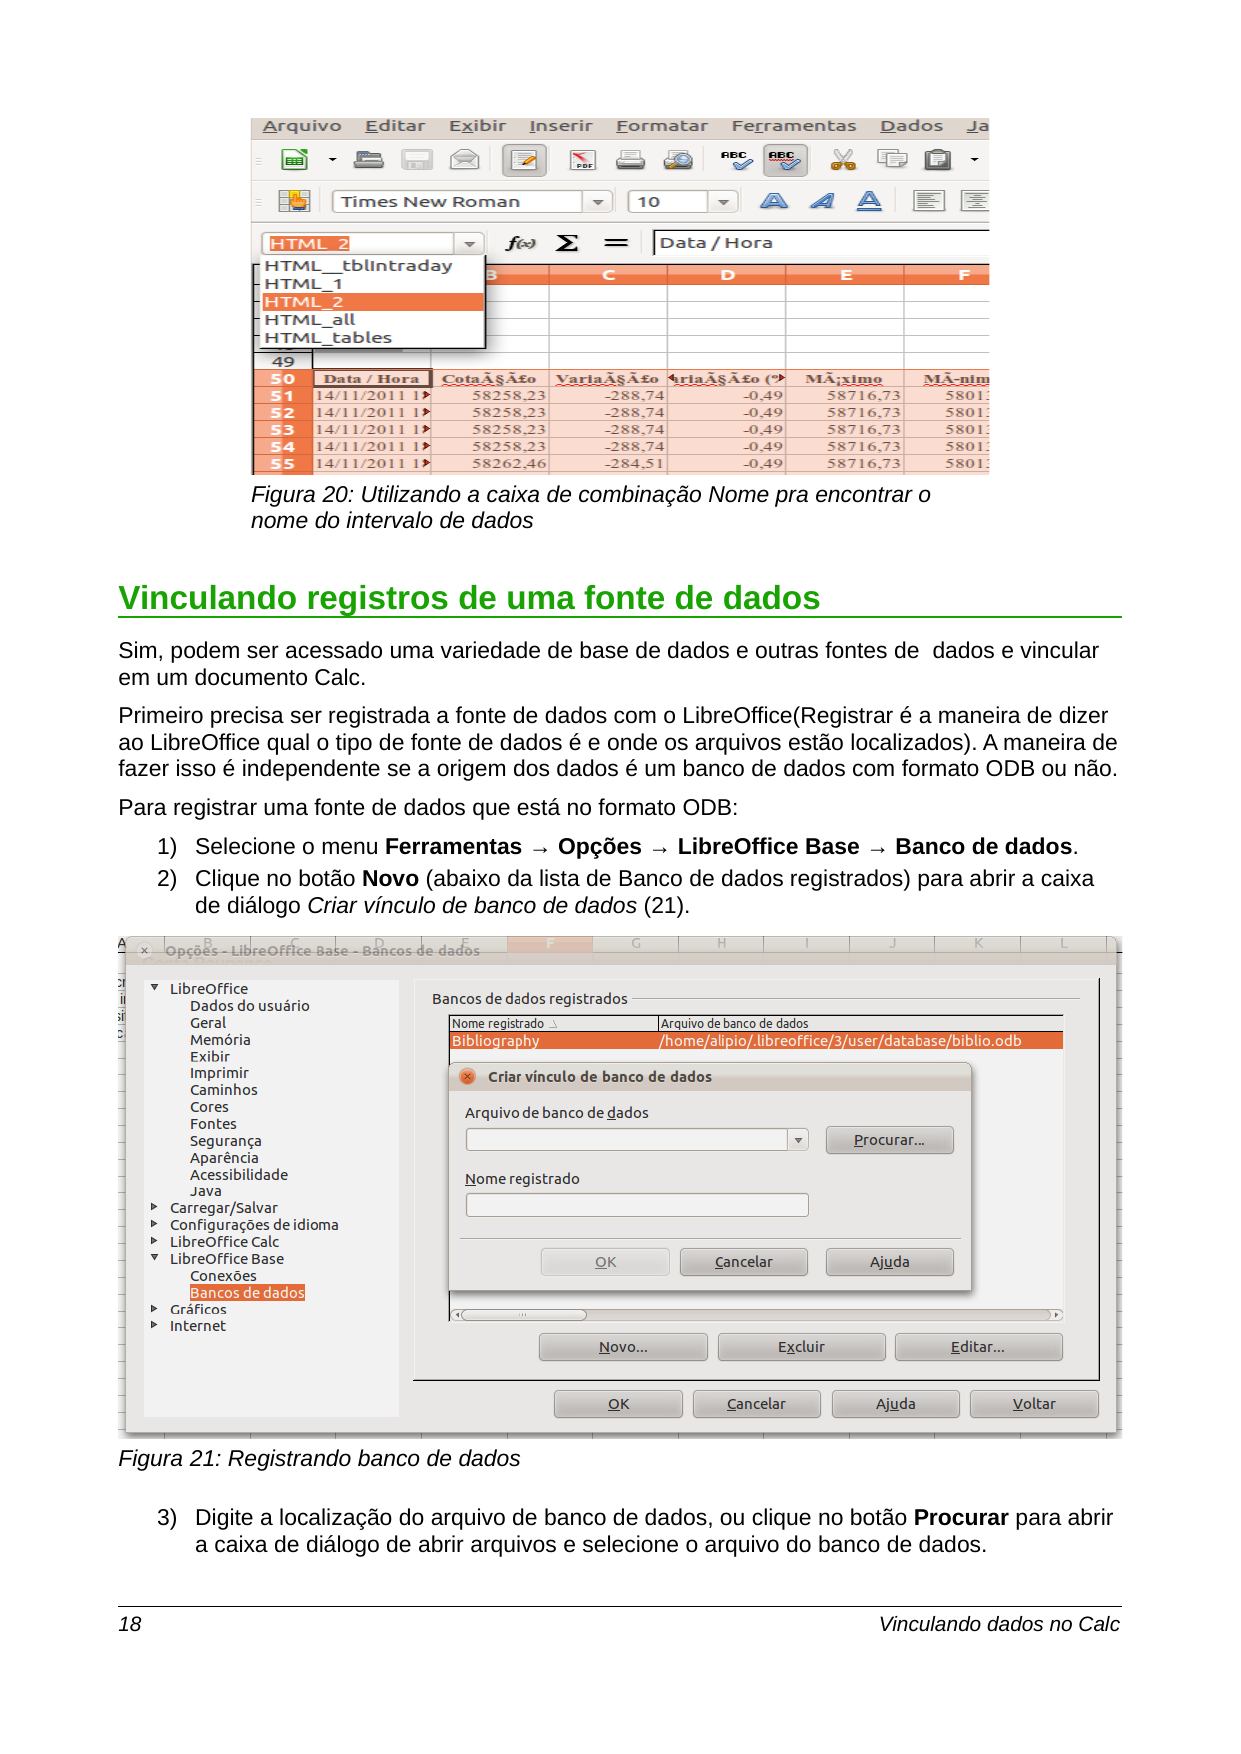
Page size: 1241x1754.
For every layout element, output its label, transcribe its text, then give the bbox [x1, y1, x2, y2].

picture [118, 936, 1123, 1439]
picture [250, 118, 990, 475]
text Sim, podem ser acessado uma variedade de base de dados e outras fontes de dados e vincular em um documento Calc. [118, 637, 1122, 690]
text Figura 20: Utilizando a caixa de combinação Nome pra encontrar o nome do intervalo de dados [251, 481, 989, 533]
list Digite a localização do arquivo de banco de dados, ou clique no botão Procurar para abrir a caixa de diálogo de abrir arquivos e selecione o arquivo do banco de dados. [177, 1504, 1122, 1557]
text Para registrar uma fonte de dados que está no formato ODB: [118, 794, 1122, 820]
list Selecione o menu Ferramentas → Opções → LibreOffice Base → Banco de dados. [177, 833, 1122, 859]
text Primeiro precisa ser registrada a fonte de dados com o LibreOffice(Registrar é a maneira de dizer ao LibreOffice qual o tipo de fonte de dados é e onde os arquivos estão localizados). A maneira de fazer isso é independente se a origem dos dados é um banco de dados com formato ODB ou não. [118, 702, 1122, 781]
text Figura 21: Registrando banco de dados [118, 1445, 1122, 1472]
subtitle Vinculando registros de uma fonte de dados [118, 578, 1122, 616]
list Clique no botão Novo (abaixo da lista de Banco de dados registrados) para abrir a caixa de diálogo Criar vínculo de banco de dados (Figura 21). [177, 865, 1122, 918]
